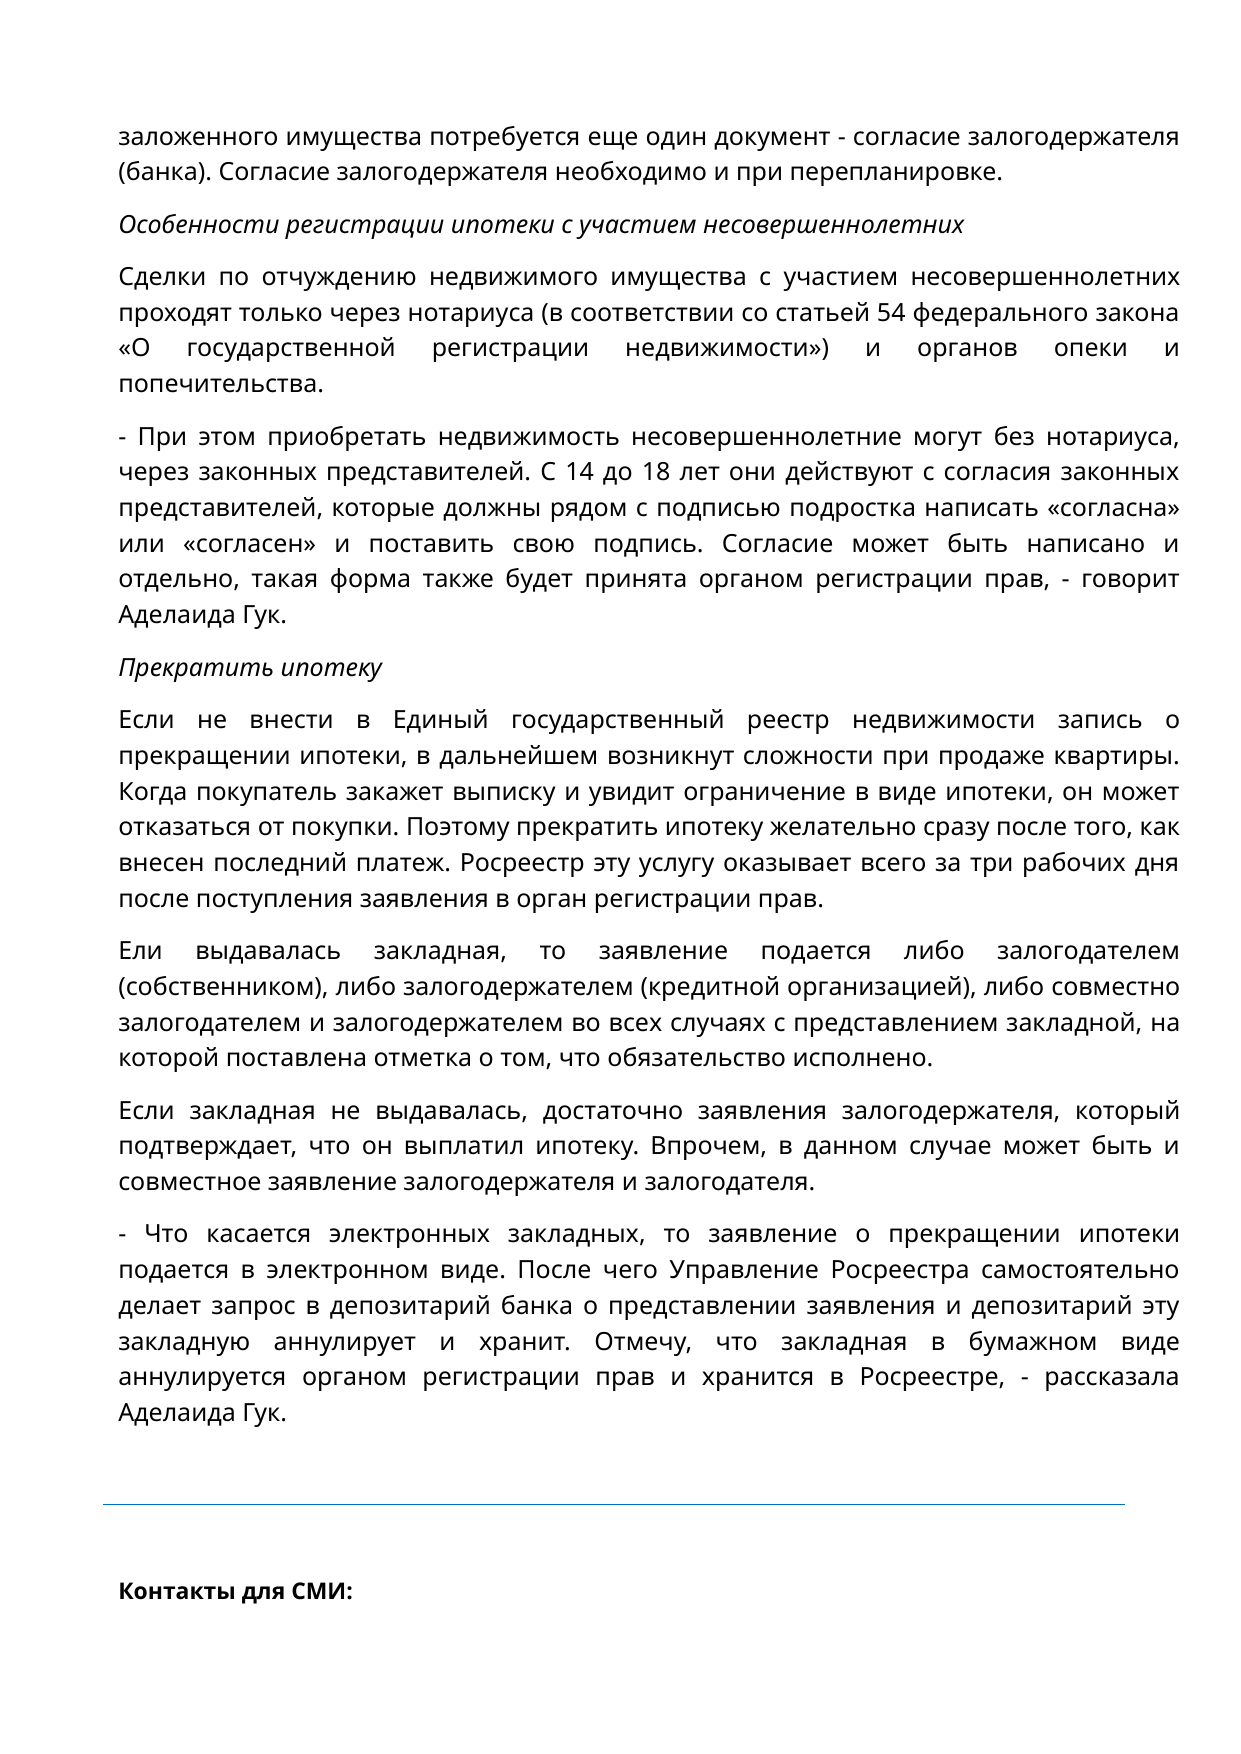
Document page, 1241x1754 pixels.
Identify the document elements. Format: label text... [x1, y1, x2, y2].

text - При этом приобретать недвижимость несовершеннолетние могут без нотариуса, через законных представителей. С 14 до 18 лет они действуют с согласия законных представителей, которые должны рядом с подписью подростка написать «согласна» или «согласен» и поставить свою подпись. Согласие может быть написано и отдельно, такая форма также будет принята органом регистрации прав, - говорит Аделаида Гук. [118, 418, 1181, 631]
text заложенного имущества потребуется еще один документ - согласие залогодержателя (банка). Согласие залогодержателя необходимо и при перепланировке. [118, 118, 1181, 188]
text Сделки по отчуждению недвижимого имущества с участием несовершеннолетних проходят только через нотариуса (в соответствии со статьей 54 федерального закона «О государственной регистрации недвижимости») и органов опеки и попечительства. [118, 259, 1181, 400]
text Если закладная не выдавалась, достаточно заявления залогодержателя, который подтверждает, что он выплатил ипотеку. Впрочем, в данном случае может быть и совместное заявление залогодержателя и залогодателя. [118, 1092, 1181, 1198]
text - Что касается электронных закладных, то заявление о прекращении ипотеки подается в электронном виде. После чего Управление Росреестра самостоятельно делает запрос в депозитарий банка о представлении заявления и депозитарий эту закладную аннулирует и хранит. Отмечу, что закладная в бумажном виде аннулируется органом регистрации прав и хранится в Росреестре, - рассказала Аделаида Гук. [118, 1216, 1181, 1429]
text Если не внести в Единый государственный реестр недвижимости запись о прекращении ипотеки, в дальнейшем возникнут сложности при продаже квартиры. Когда покупатель закажет выписку и увидит ограничение в виде ипотеки, он может отказаться от покупки. Поэтому прекратить ипотеку желательно сразу после того, как внесен последний платеж. Росреестр эту услугу оказывает всего за три рабочих дня после поступления заявления в орган регистрации прав. [118, 702, 1181, 914]
text Прекратить ипотеку [118, 649, 1181, 683]
text Контакты для СМИ: [118, 1575, 1181, 1606]
text Особенности регистрации ипотеки с участием несовершеннолетних [118, 206, 1181, 240]
text Ели выдавалась закладная, то заявление подается либо залогодателем (собственником), либо залогодержателем (кредитной организацией), либо совместно залогодателем и залогодержателем во всех случаях с представлением закладной, на которой поставлена отметка о том, что обязательство исполнено. [118, 933, 1181, 1074]
